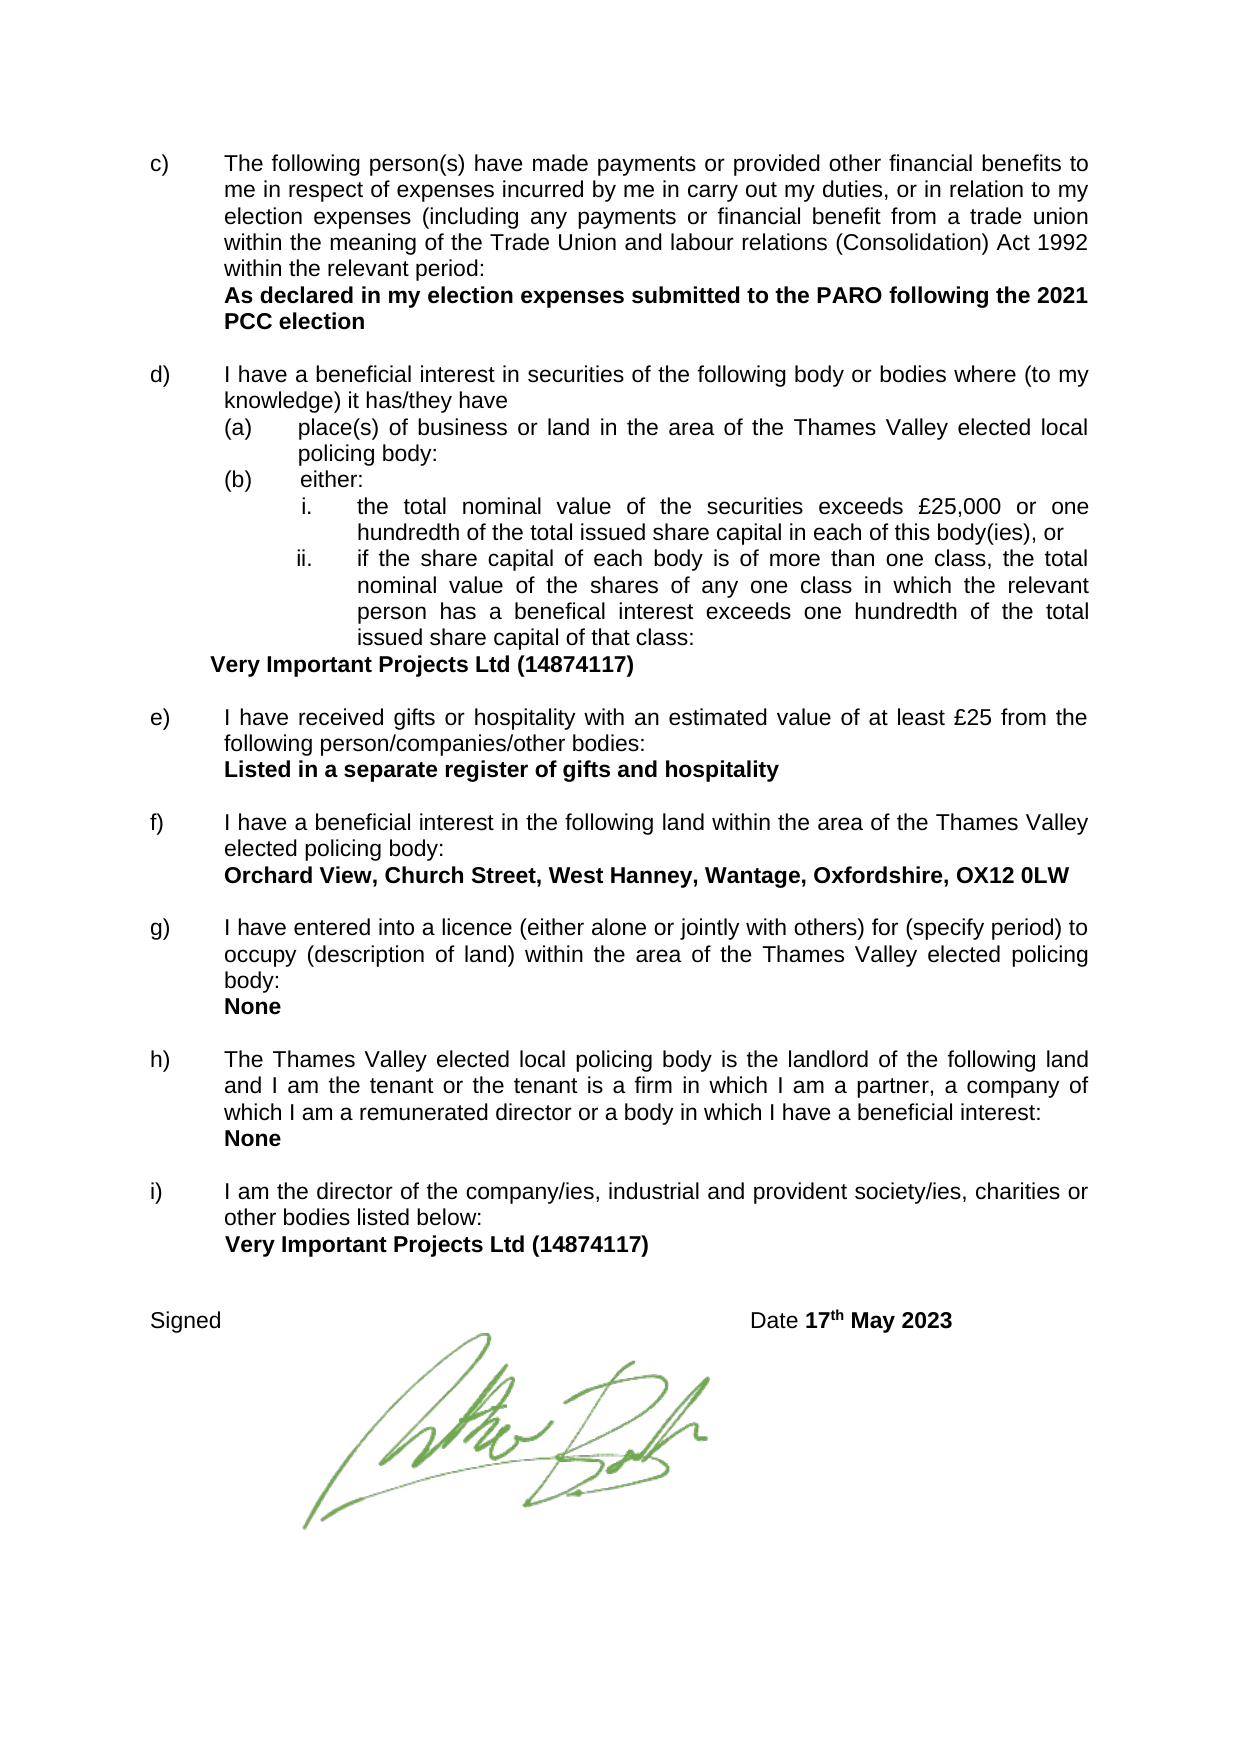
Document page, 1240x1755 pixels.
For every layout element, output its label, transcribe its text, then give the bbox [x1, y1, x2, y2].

list I am the director of the company/ies, industrial and provident society/ies, charities or other bodies listed below: [150, 1178, 1089, 1231]
text Very Important Projects Ltd (14874117) [225, 1231, 1089, 1257]
text Listed in a separate register of gifts and hospitality [150, 756, 1089, 782]
list I have a beneficial interest in securities of the following body or bodies where (to my knowledge) it has/they have [150, 361, 1089, 413]
list The Thames Valley elected local policing body is the landlord of the following land and I am the tenant or the tenant is a firm in which I am a partner, a company of which I am a remunerated director or a body in which I have a beneficial interest: [150, 1046, 1089, 1125]
list place(s) of business or land in the area of the Thames Valley elected local policing body: [224, 413, 1089, 466]
list I have received gifts or hospitality with an estimated value of at least £25 from the following person/companies/other bodies: [150, 703, 1089, 756]
text Orchard View, Church Street, West Hanney, Wantage, Oxfordshire, OX12 0LW [150, 862, 1089, 888]
list the total nominal value of the securities exceeds £25,000 or one hundredth of the total issued share capital in each of this body(ies), or [312, 493, 1089, 545]
list I have a beneficial interest in the following land within the area of the Thames Valley elected policing body: [150, 809, 1089, 862]
list I have entered into a licence (either alone or jointly with others) for (specify period) to occupy (description of land) within the area of the Thames Valley elected policing body: [150, 914, 1089, 993]
text As declared in my election expenses submitted to the PARO following the 2021 PCC election [224, 282, 1089, 334]
text Very Important Projects Ltd (14874117) [150, 651, 1089, 677]
list The following person(s) have made payments or provided other financial benefits to me in respect of expenses incurred by me in carry out my duties, or in relation to my election expenses (including any payments or financial benefit from a trade union within the meaning of the Trade Union and labour relations (Consolidation) Act 1992 within the relevant period: [150, 150, 1089, 282]
list if the share capital of each body is of more than one class, the total nominal value of the shares of any one class in which the relevant person has a benefical interest exceeds one hundredth of the total issued share capital of that class: [312, 545, 1089, 651]
text Signed Date 17th May 2023 [150, 1307, 1089, 1530]
text None [150, 993, 1089, 1020]
text None [150, 1125, 1089, 1151]
list either: [150, 466, 1089, 493]
